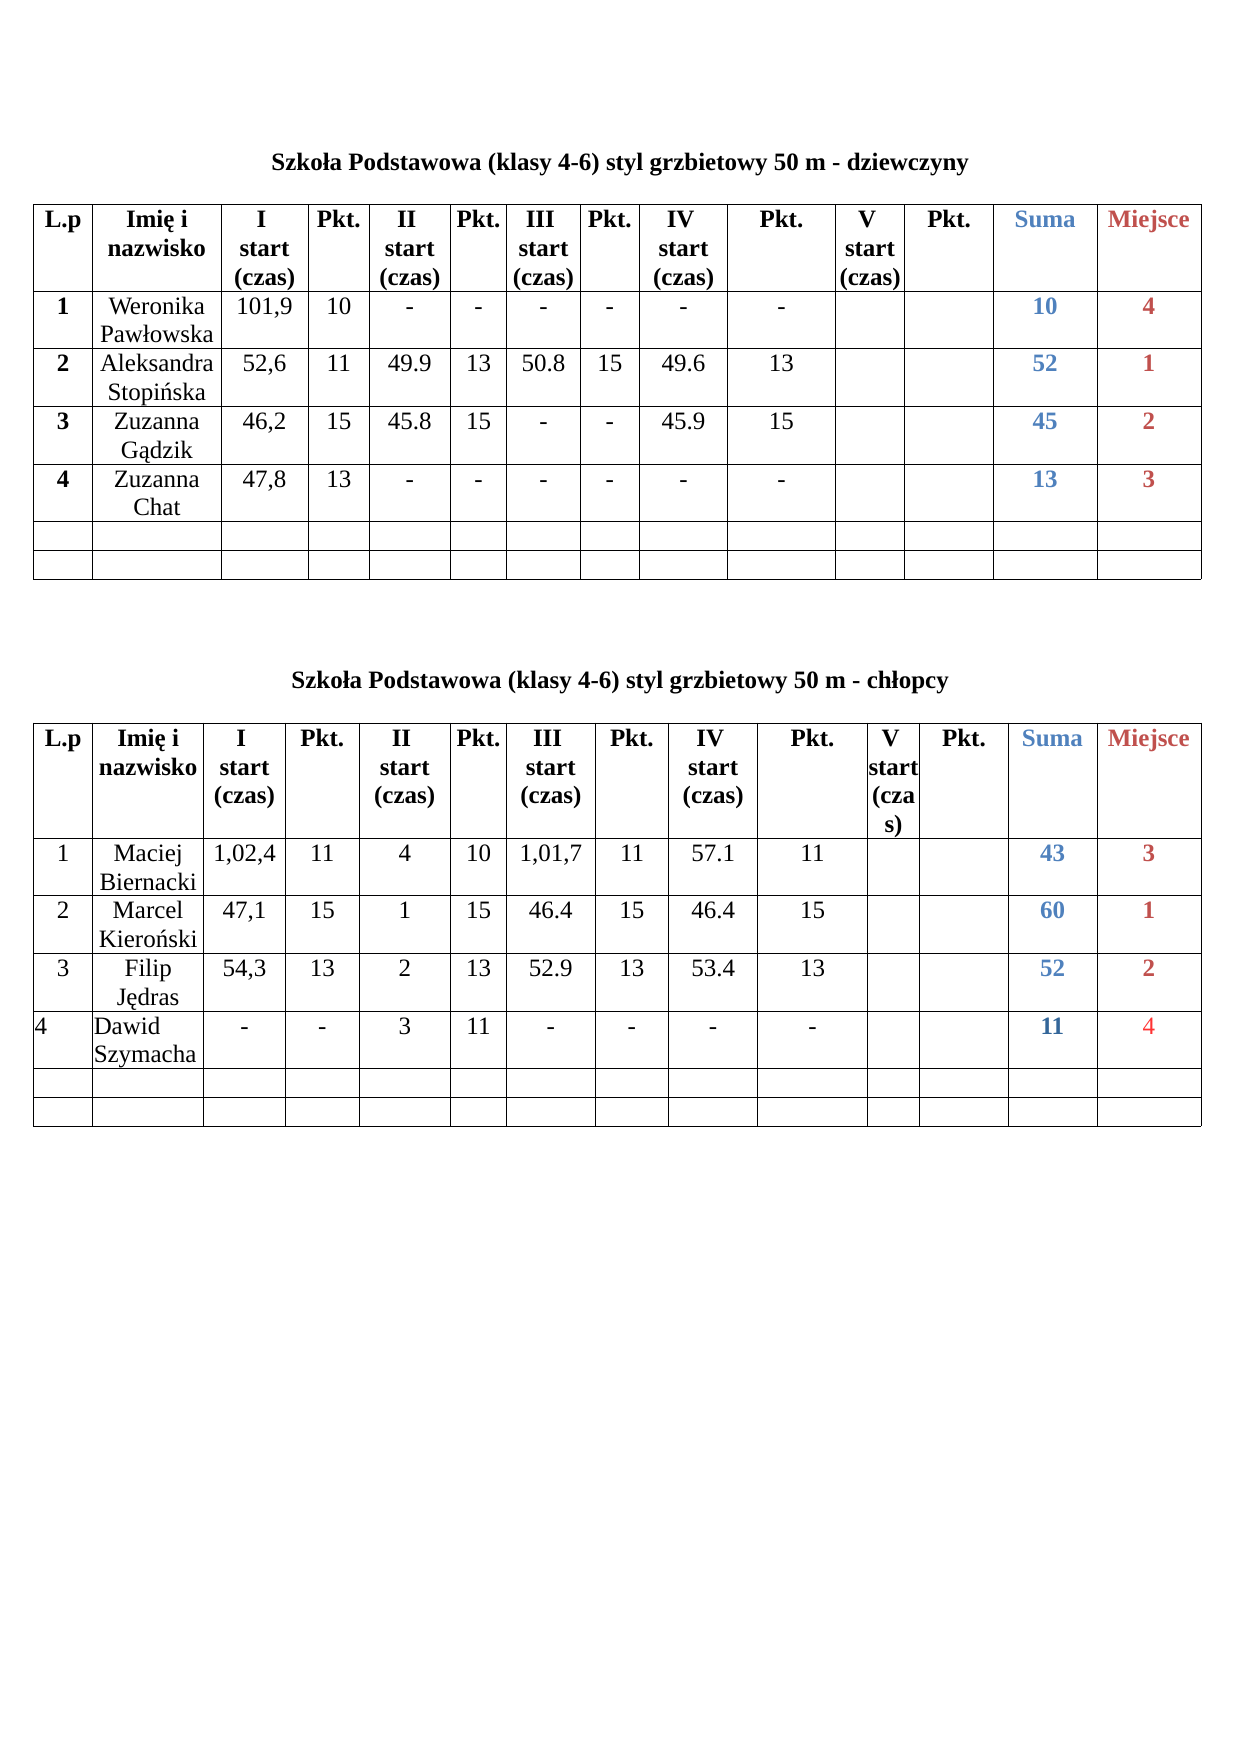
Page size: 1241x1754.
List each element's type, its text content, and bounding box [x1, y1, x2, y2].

table_cell [34, 551, 92, 579]
table_header Pkt. [758, 724, 867, 838]
table_cell - [451, 465, 506, 521]
table_cell 1 [34, 292, 92, 348]
table_cell - [596, 1012, 668, 1068]
table_cell [451, 1098, 506, 1126]
table_header Pkt. [451, 724, 506, 838]
text Szkoła Podstawowa (klasy 4-6) styl grzbietowy 50 m - chłopcy [118, 665, 1122, 694]
table_cell [868, 839, 919, 895]
table_cell [905, 349, 993, 406]
table_header III start (czas) [507, 205, 580, 291]
table_cell [507, 1098, 595, 1126]
table_cell [34, 1098, 92, 1126]
table_cell 10 [994, 292, 1097, 348]
table_cell Filip Jędras [93, 954, 203, 1011]
table_cell 2 [1098, 954, 1201, 1011]
table_cell 45 [994, 407, 1097, 463]
table_cell 11 [596, 839, 668, 895]
table_cell [222, 522, 308, 550]
table_header IV start (czas) [640, 205, 727, 291]
table_cell - [451, 292, 506, 348]
table_cell - [581, 465, 639, 521]
table_cell 13 [758, 954, 867, 1011]
table_cell 2 [34, 896, 92, 953]
table_cell [836, 551, 904, 579]
table_cell [836, 349, 904, 406]
table_cell 52,9 [507, 954, 595, 1011]
table_cell - [669, 1012, 757, 1068]
table_cell - [640, 465, 727, 521]
table_cell [93, 1069, 203, 1097]
table_cell 15 [728, 407, 835, 463]
table_cell [451, 522, 506, 550]
table_header Pkt. [286, 724, 359, 838]
table_cell 13 [286, 954, 359, 1011]
table_cell 1 [360, 896, 450, 953]
table_cell [451, 1069, 506, 1097]
table_cell 47,1 [204, 896, 285, 953]
table_cell [93, 1098, 203, 1126]
table_cell [920, 1098, 1008, 1126]
table_cell 47,8 [222, 465, 308, 521]
table_cell [204, 1069, 285, 1097]
table_cell [836, 465, 904, 521]
table_cell 13 [596, 954, 668, 1011]
table_cell 46,4 [507, 896, 595, 953]
table_cell [758, 1098, 867, 1126]
table_cell [581, 522, 639, 550]
table_cell [640, 551, 727, 579]
table_cell [920, 1069, 1008, 1097]
table_cell 4 [1098, 1012, 1201, 1068]
table_cell 43 [1009, 839, 1097, 895]
table_cell Marcel Kieroński [93, 896, 203, 953]
table_cell [286, 1098, 359, 1126]
table_cell - [507, 1012, 595, 1068]
table_header II start (czas) [360, 724, 450, 838]
table_cell 1,01,7 [507, 839, 595, 895]
table_cell [868, 896, 919, 953]
table_cell [93, 522, 221, 550]
table_cell 54,3 [204, 954, 285, 1011]
table_header Miejsce [1098, 724, 1201, 838]
table_cell [868, 1069, 919, 1097]
table_header Pkt. [596, 724, 668, 838]
table_cell [507, 1069, 595, 1097]
table_cell [836, 522, 904, 550]
table_cell [1098, 522, 1201, 550]
table_cell 46,2 [222, 407, 308, 463]
table_header Pkt. [728, 205, 835, 291]
table_header V start (czas) [836, 205, 904, 291]
table_cell 15 [596, 896, 668, 953]
table_header Imię i nazwisko [93, 724, 203, 838]
table_cell 3 [34, 954, 92, 1011]
table_cell [1098, 1069, 1201, 1097]
table_cell 15 [581, 349, 639, 406]
table_header Pkt. [920, 724, 1008, 838]
table_cell [920, 839, 1008, 895]
table_header I start (czas) [204, 724, 285, 838]
table_cell [581, 551, 639, 579]
table_cell 3 [1098, 839, 1201, 895]
table_cell [507, 551, 580, 579]
table_header L.p [34, 724, 92, 838]
table_cell 11 [451, 1012, 506, 1068]
table_header Imię i nazwisko [93, 205, 221, 291]
table_header Pkt. [451, 205, 506, 291]
table_cell - [370, 465, 450, 521]
table_cell [905, 522, 993, 550]
table_cell - [204, 1012, 285, 1068]
table_header Pkt. [309, 205, 369, 291]
table_cell 2 [1098, 407, 1201, 463]
table_header L.p [34, 205, 92, 291]
table_header IV start (czas) [669, 724, 757, 838]
table_cell 13 [994, 465, 1097, 521]
table_cell 10 [451, 839, 506, 895]
table_header Pkt. [581, 205, 639, 291]
table_cell [669, 1098, 757, 1126]
table_cell [836, 292, 904, 348]
table_cell Zuzanna Chat [93, 465, 221, 521]
table_cell [360, 1098, 450, 1126]
table_cell 15 [451, 407, 506, 463]
table_cell [669, 1069, 757, 1097]
table_cell [34, 522, 92, 550]
table_cell 15 [286, 896, 359, 953]
table_header Suma [994, 205, 1097, 291]
table_cell [1009, 1069, 1097, 1097]
table_cell [1098, 1098, 1201, 1126]
table_cell [286, 1069, 359, 1097]
table_header Miejsce [1098, 205, 1201, 291]
table_header II start (czas) [370, 205, 450, 291]
table_header III start (czas) [507, 724, 595, 838]
table_cell 11 [1009, 1012, 1097, 1068]
table_cell [868, 1012, 919, 1068]
table_cell Weronika Pawłowska [93, 292, 221, 348]
table_cell 3 [360, 1012, 450, 1068]
table_cell [920, 1012, 1008, 1068]
table_cell 4 [1098, 292, 1201, 348]
table_cell - [728, 292, 835, 348]
table_cell [868, 954, 919, 1011]
table_cell 1 [1098, 896, 1201, 953]
table_cell [1098, 551, 1201, 579]
table_cell 2 [34, 349, 92, 406]
table_header V start (czas) [868, 724, 919, 838]
table_cell 11 [309, 349, 369, 406]
table_cell [1009, 1098, 1097, 1126]
table_cell - [581, 407, 639, 463]
table_cell 49,6 [640, 349, 727, 406]
table_header I start (czas) [222, 205, 308, 291]
table_cell 13 [451, 349, 506, 406]
table_cell [596, 1098, 668, 1126]
table_cell 49,9 [370, 349, 450, 406]
table_cell [370, 551, 450, 579]
table_cell 1,02,4 [204, 839, 285, 895]
table_cell - [370, 292, 450, 348]
table_cell 10 [309, 292, 369, 348]
table_cell [93, 551, 221, 579]
table_cell 4 [360, 839, 450, 895]
table_cell - [728, 465, 835, 521]
table_cell [507, 522, 580, 550]
table_cell [994, 522, 1097, 550]
table_cell Zuzanna Gądzik [93, 407, 221, 463]
table_cell [836, 407, 904, 463]
table_cell [309, 551, 369, 579]
table_cell [204, 1098, 285, 1126]
table_cell 15 [309, 407, 369, 463]
table_cell [868, 1098, 919, 1126]
table_cell - [507, 407, 580, 463]
table_cell Maciej Biernacki [93, 839, 203, 895]
table_cell [758, 1069, 867, 1097]
table_cell 1 [1098, 349, 1201, 406]
table_cell 13 [309, 465, 369, 521]
table_cell 13 [451, 954, 506, 1011]
table_cell 3 [1098, 465, 1201, 521]
table_cell [905, 551, 993, 579]
table_cell 2 [360, 954, 450, 1011]
table_cell [222, 551, 308, 579]
table_cell 57,1 [669, 839, 757, 895]
table_cell 45,9 [640, 407, 727, 463]
table_header Suma [1009, 724, 1097, 838]
table_cell 4 [34, 465, 92, 521]
table_cell - [507, 465, 580, 521]
text Szkoła Podstawowa (klasy 4-6) styl grzbietowy 50 m - dziewczyny [118, 147, 1122, 176]
table_cell [360, 1069, 450, 1097]
table_cell 53,4 [669, 954, 757, 1011]
table_cell Dawid Szymacha [93, 1012, 203, 1068]
table_cell - [758, 1012, 867, 1068]
table_cell 60 [1009, 896, 1097, 953]
table_cell [309, 522, 369, 550]
table_cell [728, 551, 835, 579]
table_cell [34, 1069, 92, 1097]
table_cell 11 [286, 839, 359, 895]
table_cell [905, 292, 993, 348]
table_cell - [286, 1012, 359, 1068]
table_cell 3 [34, 407, 92, 463]
table_cell [640, 522, 727, 550]
table_cell 52,6 [222, 349, 308, 406]
table_cell 52 [994, 349, 1097, 406]
table_cell [451, 551, 506, 579]
table_cell [370, 522, 450, 550]
table_cell 4 [34, 1012, 92, 1068]
table_cell 46,4 [669, 896, 757, 953]
table_cell 1 [34, 839, 92, 895]
table_cell - [507, 292, 580, 348]
table_cell 15 [451, 896, 506, 953]
table_cell - [640, 292, 727, 348]
table_cell 50,8 [507, 349, 580, 406]
table_cell [920, 896, 1008, 953]
table_cell 13 [728, 349, 835, 406]
table_cell - [581, 292, 639, 348]
table_cell [905, 465, 993, 521]
table_cell 15 [758, 896, 867, 953]
table_cell [905, 407, 993, 463]
table_cell [920, 954, 1008, 1011]
table_cell 52 [1009, 954, 1097, 1011]
table_cell Aleksandra Stopińska [93, 349, 221, 406]
table_header Pkt. [905, 205, 993, 291]
table_cell [596, 1069, 668, 1097]
table_cell 11 [758, 839, 867, 895]
table_cell [994, 551, 1097, 579]
table_cell 45,8 [370, 407, 450, 463]
table_cell 101,9 [222, 292, 308, 348]
table_cell [728, 522, 835, 550]
